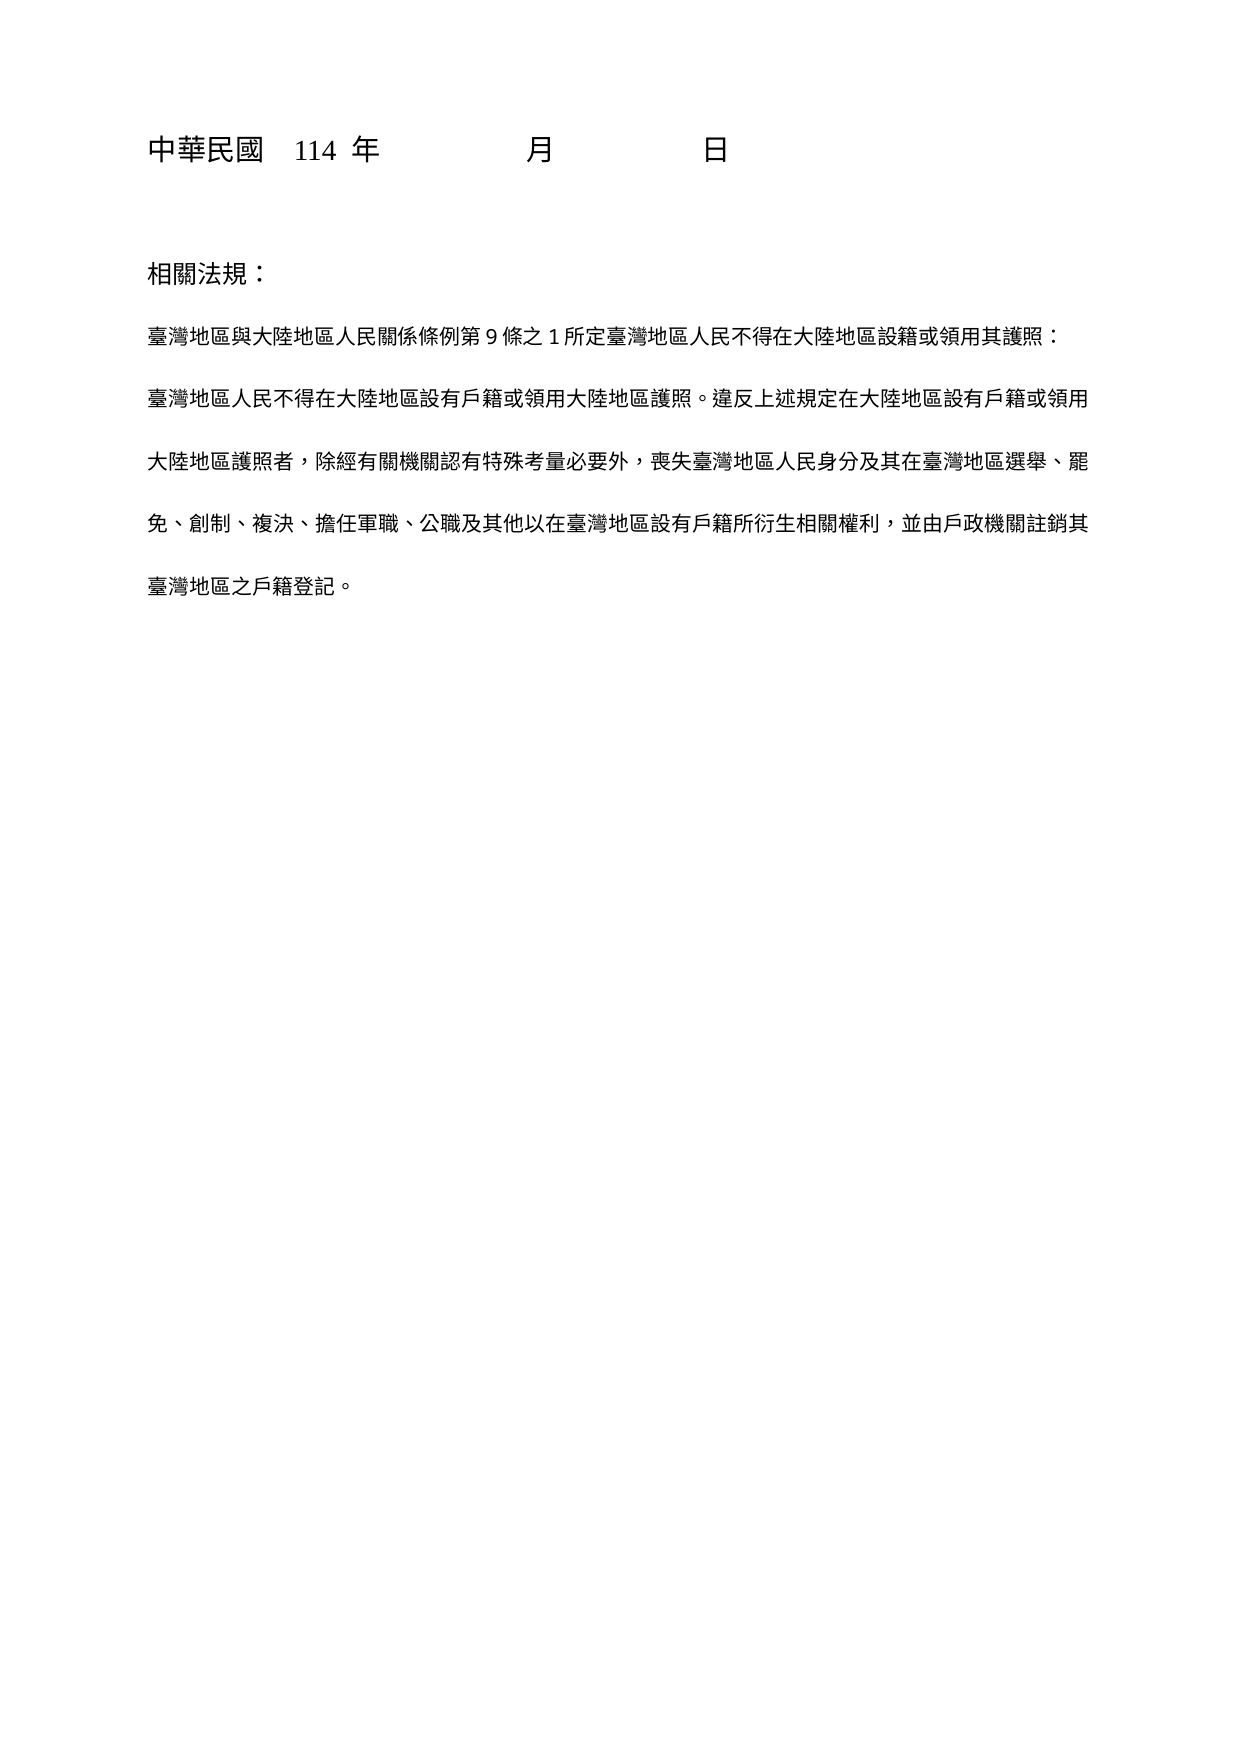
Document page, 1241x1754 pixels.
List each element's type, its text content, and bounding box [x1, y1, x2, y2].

text 臺灣地區人民不得在大陸地區設有戶籍或領用大陸地區護照。違反上述規定在大陸地區設有戶籍或領用大陸地區護照者，除經有關機關認有特殊考量必要外，喪失臺灣地區人民身分及其在臺灣地區選舉、罷免、創制、複決、擔任軍職、公職及其他以在臺灣地區設有戶籍所衍生相關權利，並由戶政機關註銷其臺灣地區之戶籍登記。 [148, 356, 1092, 606]
text 臺灣地區與大陸地區人民關係條例第9條之1所定臺灣地區人民不得在大陸地區設籍或領用其護照： [148, 294, 1092, 356]
text 中華民國 114 年 月 日 [148, 127, 1092, 169]
text 相關法規： [148, 231, 1092, 294]
